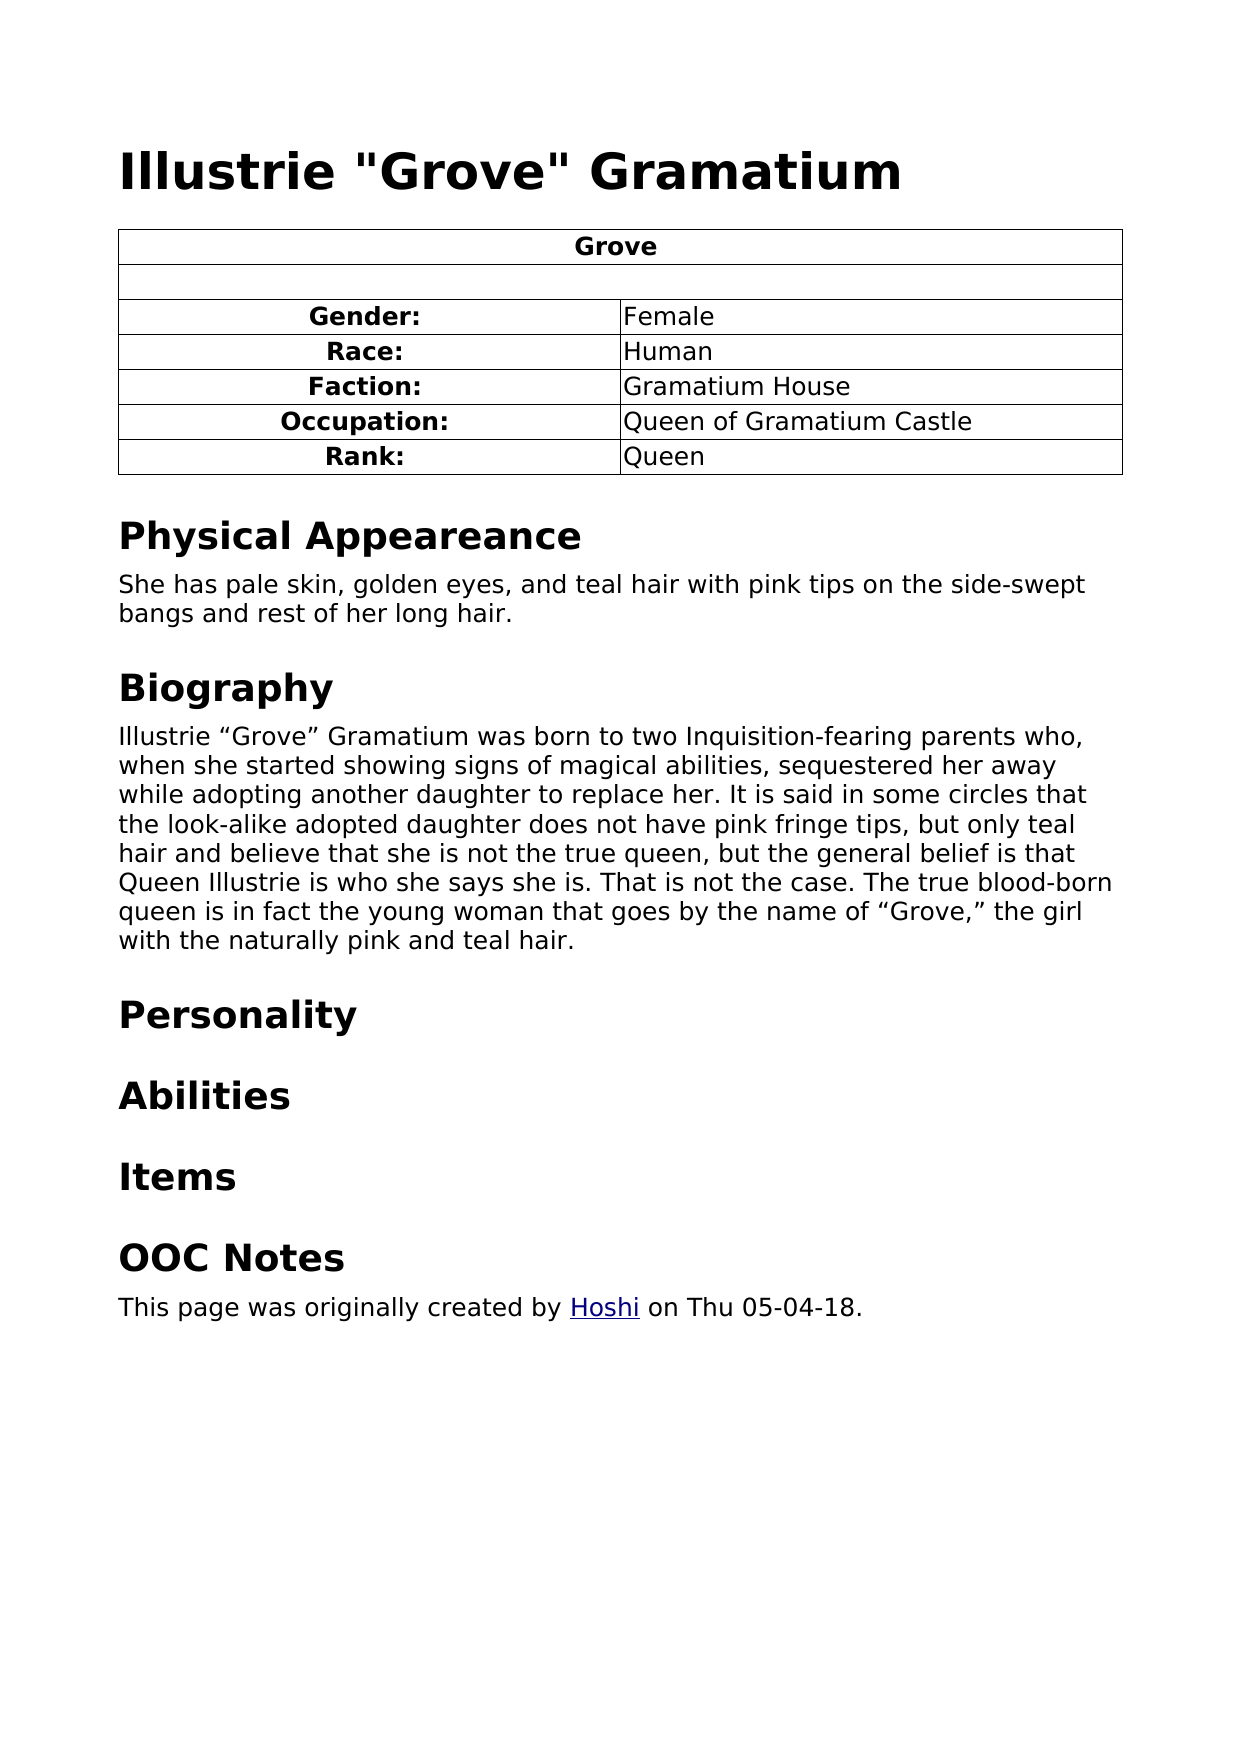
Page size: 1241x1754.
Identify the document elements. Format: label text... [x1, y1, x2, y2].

table_cell Gender: [119, 300, 620, 334]
subtitle Physical Appeareance [118, 514, 1122, 558]
table_cell Gramatium House [621, 370, 1122, 404]
subtitle Items [118, 1156, 1122, 1199]
text This page was originally created by Hoshi on Thu 05-04-18. [118, 1293, 1122, 1322]
subtitle OOC Notes [118, 1237, 1122, 1280]
table_header Grove [119, 230, 1122, 264]
table_cell Occupation: [119, 405, 620, 439]
subtitle Abilities [118, 1074, 1122, 1118]
table_cell Rank: [119, 440, 620, 474]
text She has pale skin, golden eyes, and teal hair with pink tips on the side-swept bangs and rest of her long hair. [118, 570, 1122, 629]
table_cell Female [621, 300, 1122, 334]
text Illustrie “Grove” Gramatium was born to two Inquisition-fearing parents who, when she started showing signs of magical abilities, sequestered her away while adopting another daughter to replace her. It is said in some circles that the look-alike adopted daughter does not have pink fringe tips, but only teal hair and believe that she is not the true queen, but the general belief is that Queen Illustrie is who she says she is. That is not the case. The true blood-born queen is in fact the young woman that goes by the name of “Grove,” the girl with the naturally pink and teal hair. [118, 722, 1122, 956]
table_cell Human [621, 335, 1122, 369]
table_cell Race: [119, 335, 620, 369]
subtitle Personality [118, 993, 1122, 1037]
table_cell Faction: [119, 370, 620, 404]
table_cell [119, 265, 1122, 299]
table_cell Queen [621, 440, 1122, 474]
subtitle Illustrie "Grove" Gramatium [118, 143, 1122, 201]
table_cell Queen of Gramatium Castle [621, 405, 1122, 439]
subtitle Biography [118, 666, 1122, 710]
